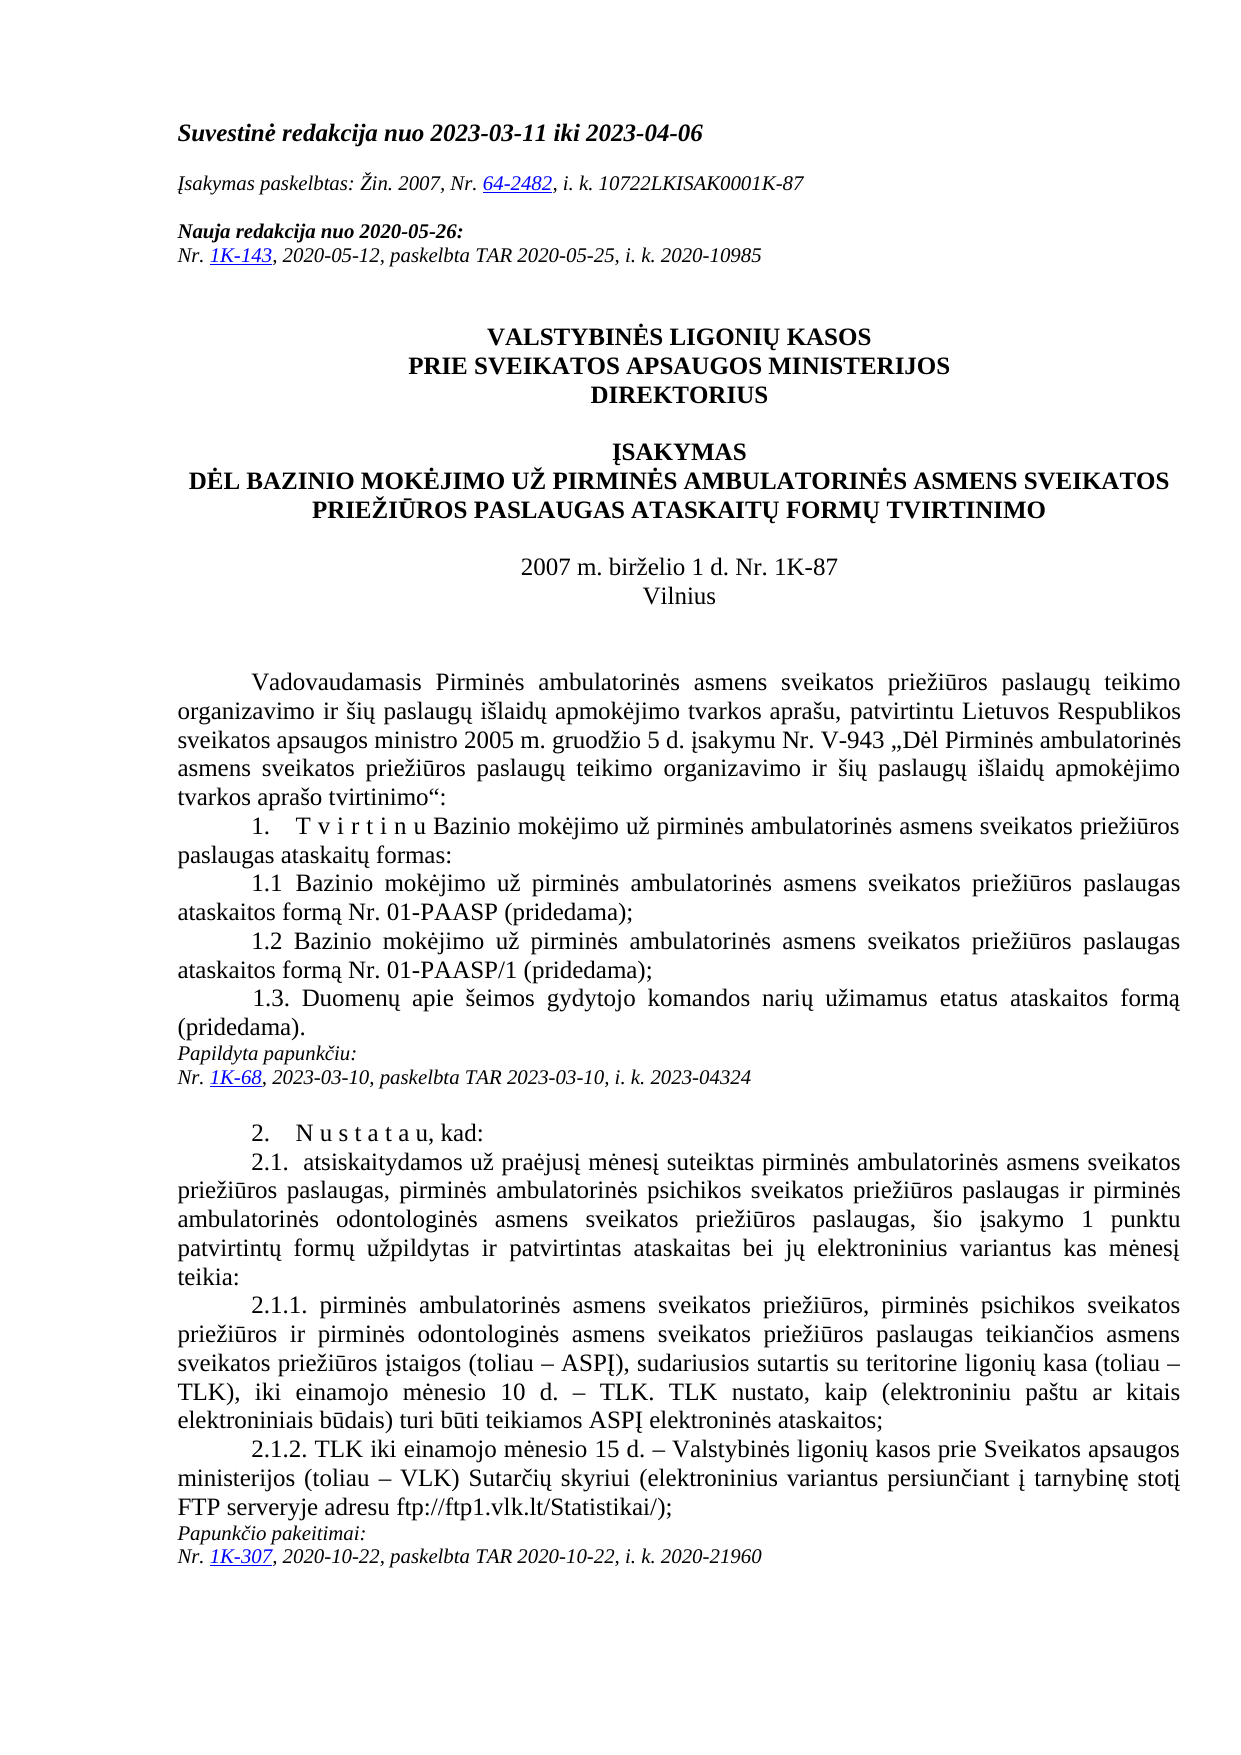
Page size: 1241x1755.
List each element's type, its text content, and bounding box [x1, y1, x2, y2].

text Nr. 1K-307, 2020-10-22, paskelbta TAR 2020-10-22, i. k. 2020-21960 [177, 1544, 1181, 1568]
text PRIE SVEIKATOS APSAUGOS MINISTERIJOS [177, 351, 1181, 380]
text Papildyta papunkčiu: [177, 1041, 1181, 1065]
text VALSTYBINĖS LIGONIŲ KASOS [177, 322, 1181, 351]
text 2.1.2. TLK iki einamojo mėnesio 15 d. – Valstybinės ligonių kasos prie Sveikatos apsaugos ministerijos (toliau – VLK) Sutarčių skyriui (elektroninius variantus persiunčiant į tarnybinę stotį FTP serveryje adresu ftp://ftp1.vlk.lt/Statistikai/); [177, 1434, 1181, 1520]
text ĮSAKYMAS [177, 437, 1181, 466]
text Nauja redakcija nuo 2020-05-26: [177, 219, 1181, 243]
text Įsakymas paskelbtas: Žin. 2007, Nr. 64-2482, i. k. 10722LKISAK0001K-87 [177, 171, 1181, 195]
text Nr. 1K-68, 2023-03-10, paskelbta TAR 2023-03-10, i. k. 2023-04324 [177, 1065, 1181, 1089]
text 1.2 Bazinio mokėjimo už pirminės ambulatorinės asmens sveikatos priežiūros paslaugas ataskaitos formą Nr. 01-PAASP/1 (pridedama); [177, 926, 1181, 983]
text Papunkčio pakeitimai: [177, 1520, 1181, 1544]
text 2. N u s t a t a u, kad: [177, 1118, 1181, 1147]
text 2.1. atsiskaitydamos už praėjusį mėnesį suteiktas pirminės ambulatorinės asmens sveikatos priežiūros paslaugas, pirminės ambulatorinės psichikos sveikatos priežiūros paslaugas ir pirminės ambulatorinės odontologinės asmens sveikatos priežiūros paslaugas, šio įsakymo 1 punktu patvirtintų formų užpildytas ir patvirtintas ataskaitas bei jų elektroninius variantus kas mėnesį teikia: [177, 1147, 1181, 1290]
text DĖL BAZINIO MOKĖJIMO UŽ PIRMINĖS AMBULATORINĖS ASMENS SVEIKATOS PRIEŽIŪROS PASLAUGAS ATASKAITų FORMų TVIRTINIMO [177, 466, 1181, 523]
text DIREKTORIUS [177, 380, 1181, 408]
text Suvestinė redakcija nuo 2023-03-11 iki 2023-04-06 [177, 118, 1181, 147]
text 2.1.1. pirminės ambulatorinės asmens sveikatos priežiūros, pirminės psichikos sveikatos priežiūros ir pirminės odontologinės asmens sveikatos priežiūros paslaugas teikiančios asmens sveikatos priežiūros įstaigos (toliau – ASPĮ), sudariusios sutartis su teritorine ligonių kasa (toliau – TLK), iki einamojo mėnesio 10 d. – TLK. TLK nustato, kaip (elektroniniu paštu ar kitais elektroniniais būdais) turi būti teikiamos ASPĮ elektroninės ataskaitos; [177, 1290, 1181, 1434]
text Vadovaudamasis Pirminės ambulatorinės asmens sveikatos priežiūros paslaugų teikimo organizavimo ir šių paslaugų išlaidų apmokėjimo tvarkos aprašu, patvirtintu Lietuvos Respublikos sveikatos apsaugos ministro 2005 m. gruodžio 5 d. įsakymu Nr. V-943 „Dėl Pirminės ambulatorinės asmens sveikatos priežiūros paslaugų teikimo organizavimo ir šių paslaugų išlaidų apmokėjimo tvarkos aprašo tvirtinimo“: [177, 667, 1181, 811]
text 1.3. Duomenų apie šeimos gydytojo komandos narių užimamus etatus ataskaitos formą (pridedama). [177, 983, 1181, 1041]
text Nr. 1K-143, 2020-05-12, paskelbta TAR 2020-05-25, i. k. 2020-10985 [177, 243, 1181, 267]
text 1.1 Bazinio mokėjimo už pirminės ambulatorinės asmens sveikatos priežiūros paslaugas ataskaitos formą Nr. 01-PAASP (pridedama); [177, 868, 1181, 926]
text Vilnius [177, 581, 1181, 610]
text 1. T v i r t i n u Bazinio mokėjimo už pirminės ambulatorinės asmens sveikatos priežiūros paslaugas ataskaitų formas: [177, 811, 1181, 868]
text 2007 m. birželio 1 d. Nr. 1K-87 [177, 552, 1181, 581]
